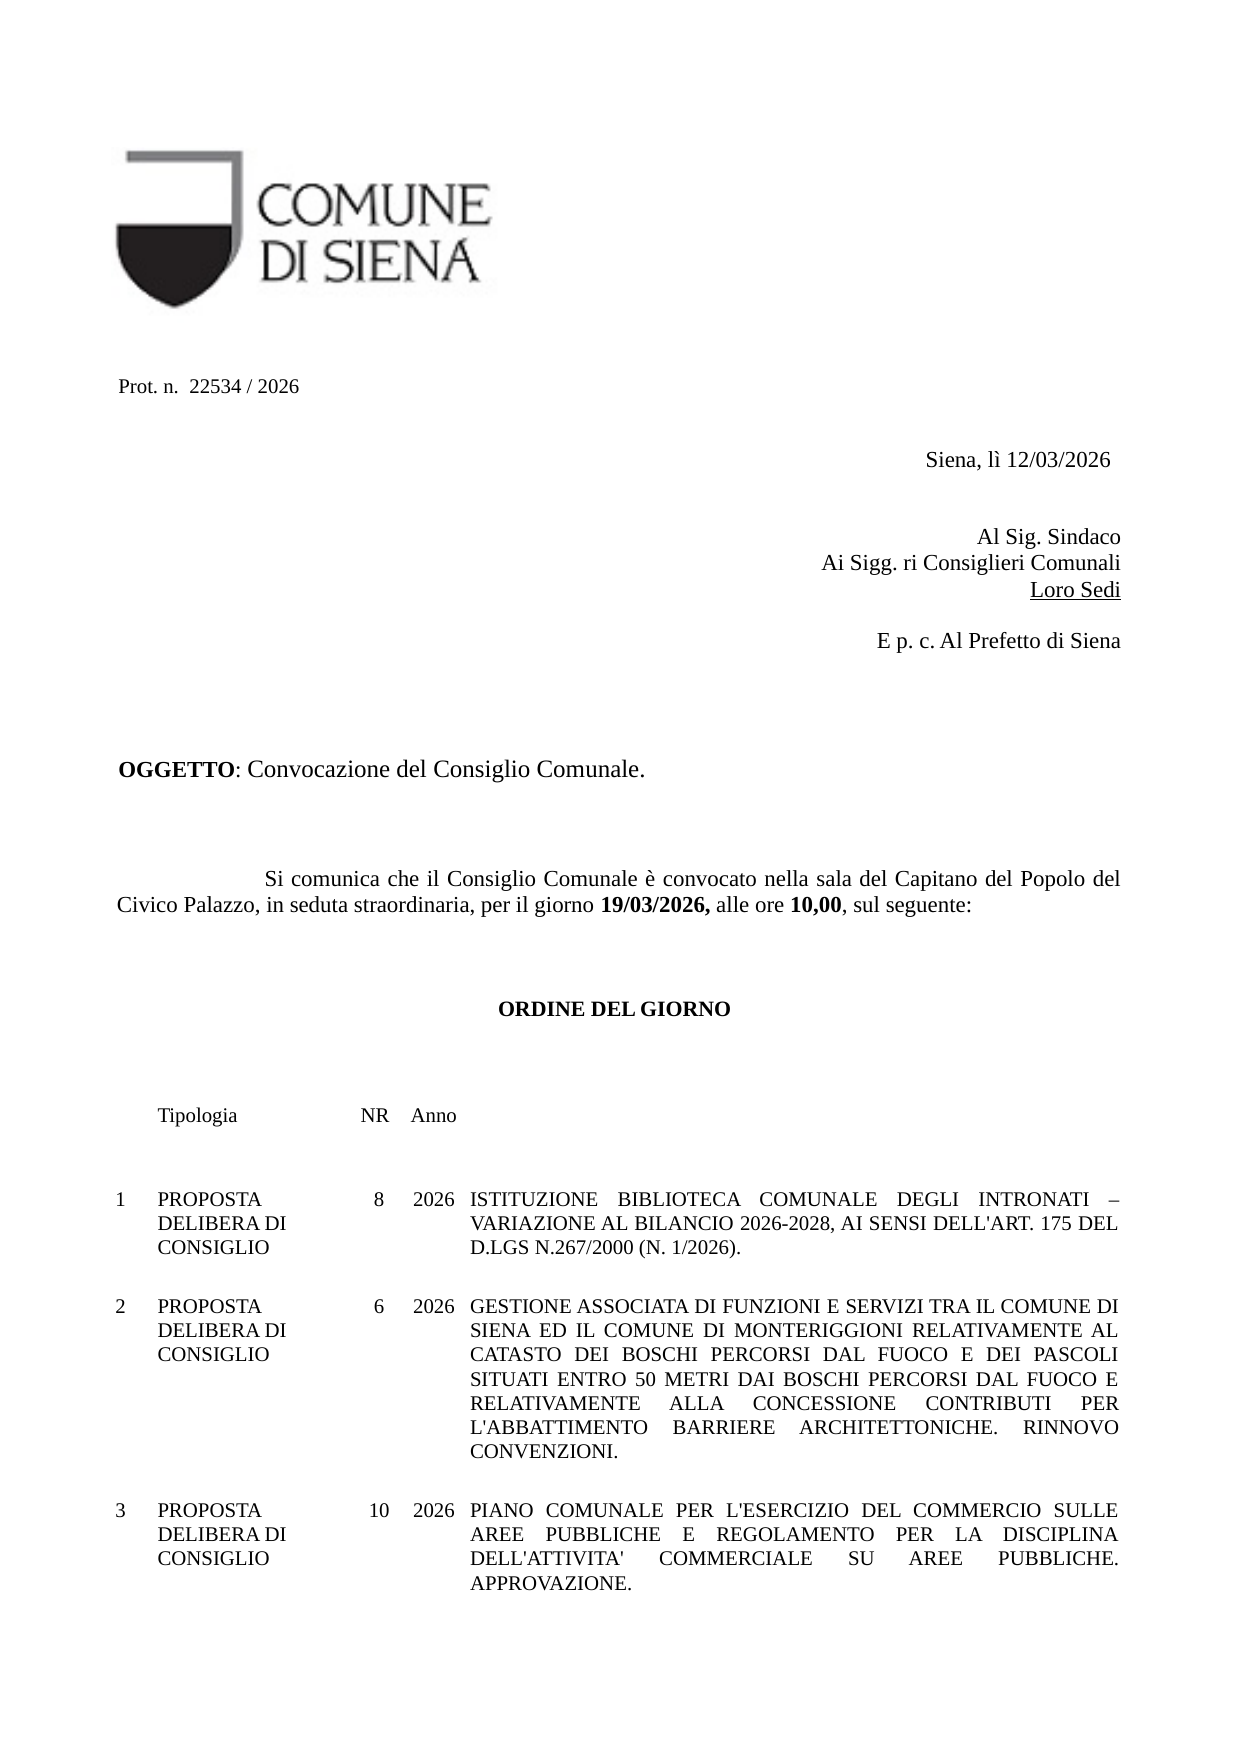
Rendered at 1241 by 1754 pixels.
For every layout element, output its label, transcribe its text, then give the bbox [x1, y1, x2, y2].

table_header Al Sig. Sindaco [118, 523, 1122, 549]
table_cell ISTITUZIONE BIBLIOTECA COMUNALE DEGLI INTRONATI – VARIAZIONE AL BILANCIO 2026-2028, AI SENSI DELL'ART. 175 DEL D.LGS N.267/2000 (N. 1/2026). [464, 1181, 1125, 1288]
table_header Anno [403, 1097, 464, 1181]
table_cell [118, 602, 1122, 627]
text ORDINE DEL GIORNO [118, 996, 1122, 1022]
table_cell 2026 [403, 1493, 464, 1629]
table_cell E p. c. Al Prefetto di Siena [118, 627, 1122, 653]
table_cell PROPOSTA DELIBERA DI CONSIGLIO [152, 1289, 355, 1492]
table_cell 8 [355, 1181, 403, 1288]
table_cell [694, 499, 1129, 523]
table_cell Ai Sigg. ri Consiglieri Comunali [118, 549, 1122, 576]
table_cell 10 [355, 1493, 403, 1629]
table_cell 2026 [403, 1181, 464, 1288]
table_cell PROPOSTA DELIBERA DI CONSIGLIO [152, 1181, 355, 1288]
table_cell 2 [109, 1289, 152, 1492]
table_header [464, 1097, 1125, 1181]
text OGGETTO: Convocazione del Consiglio Comunale. [118, 754, 1122, 783]
table_header [109, 1097, 152, 1181]
text Si comunica che il Consiglio Comunale è convocato nella sala del Capitano del Popolo del Civico Palazzo, in seduta straordinaria, per il giorno 19/03/2026, alle ore 10,00, sul seguente: [117, 864, 1122, 917]
table_cell PIANO COMUNALE PER L'ESERCIZIO DEL COMMERCIO SULLE AREE PUBBLICHE E REGOLAMENTO PER LA DISCIPLINA DELL'ATTIVITA' COMMERCIALE SU AREE PUBBLICHE. APPROVAZIONE. [464, 1493, 1125, 1629]
table_cell 1 [109, 1181, 152, 1288]
table_cell GESTIONE ASSOCIATA DI FUNZIONI E SERVIZI TRA IL COMUNE DI SIENA ED IL COMUNE DI MONTERIGGIONI RELATIVAMENTE AL CATASTO DEI BOSCHI PERCORSI DAL FUOCO E DEI PASCOLI SITUATI ENTRO 50 METRI DAI BOSCHI PERCORSI DAL FUOCO E RELATIVAMENTE ALLA CONCESSIONE CONTRIBUTI PER L'ABBATTIMENTO BARRIERE ARCHITETTONICHE. RINNOVO CONVENZIONI. [464, 1289, 1125, 1492]
table_header Tipologia [152, 1097, 355, 1181]
table_cell 2026 [403, 1289, 464, 1492]
table_header NR [355, 1097, 403, 1181]
table_header [111, 148, 1129, 326]
table_cell 3 [109, 1493, 152, 1629]
table_cell PROPOSTA DELIBERA DI CONSIGLIO [152, 1493, 355, 1629]
table_cell 6 [355, 1289, 403, 1492]
table_header Siena, lì 12/03/2026 [694, 446, 1129, 499]
table_cell Loro Sedi [118, 576, 1122, 602]
text Prot. n. 22534 / 2026 [118, 374, 1122, 398]
